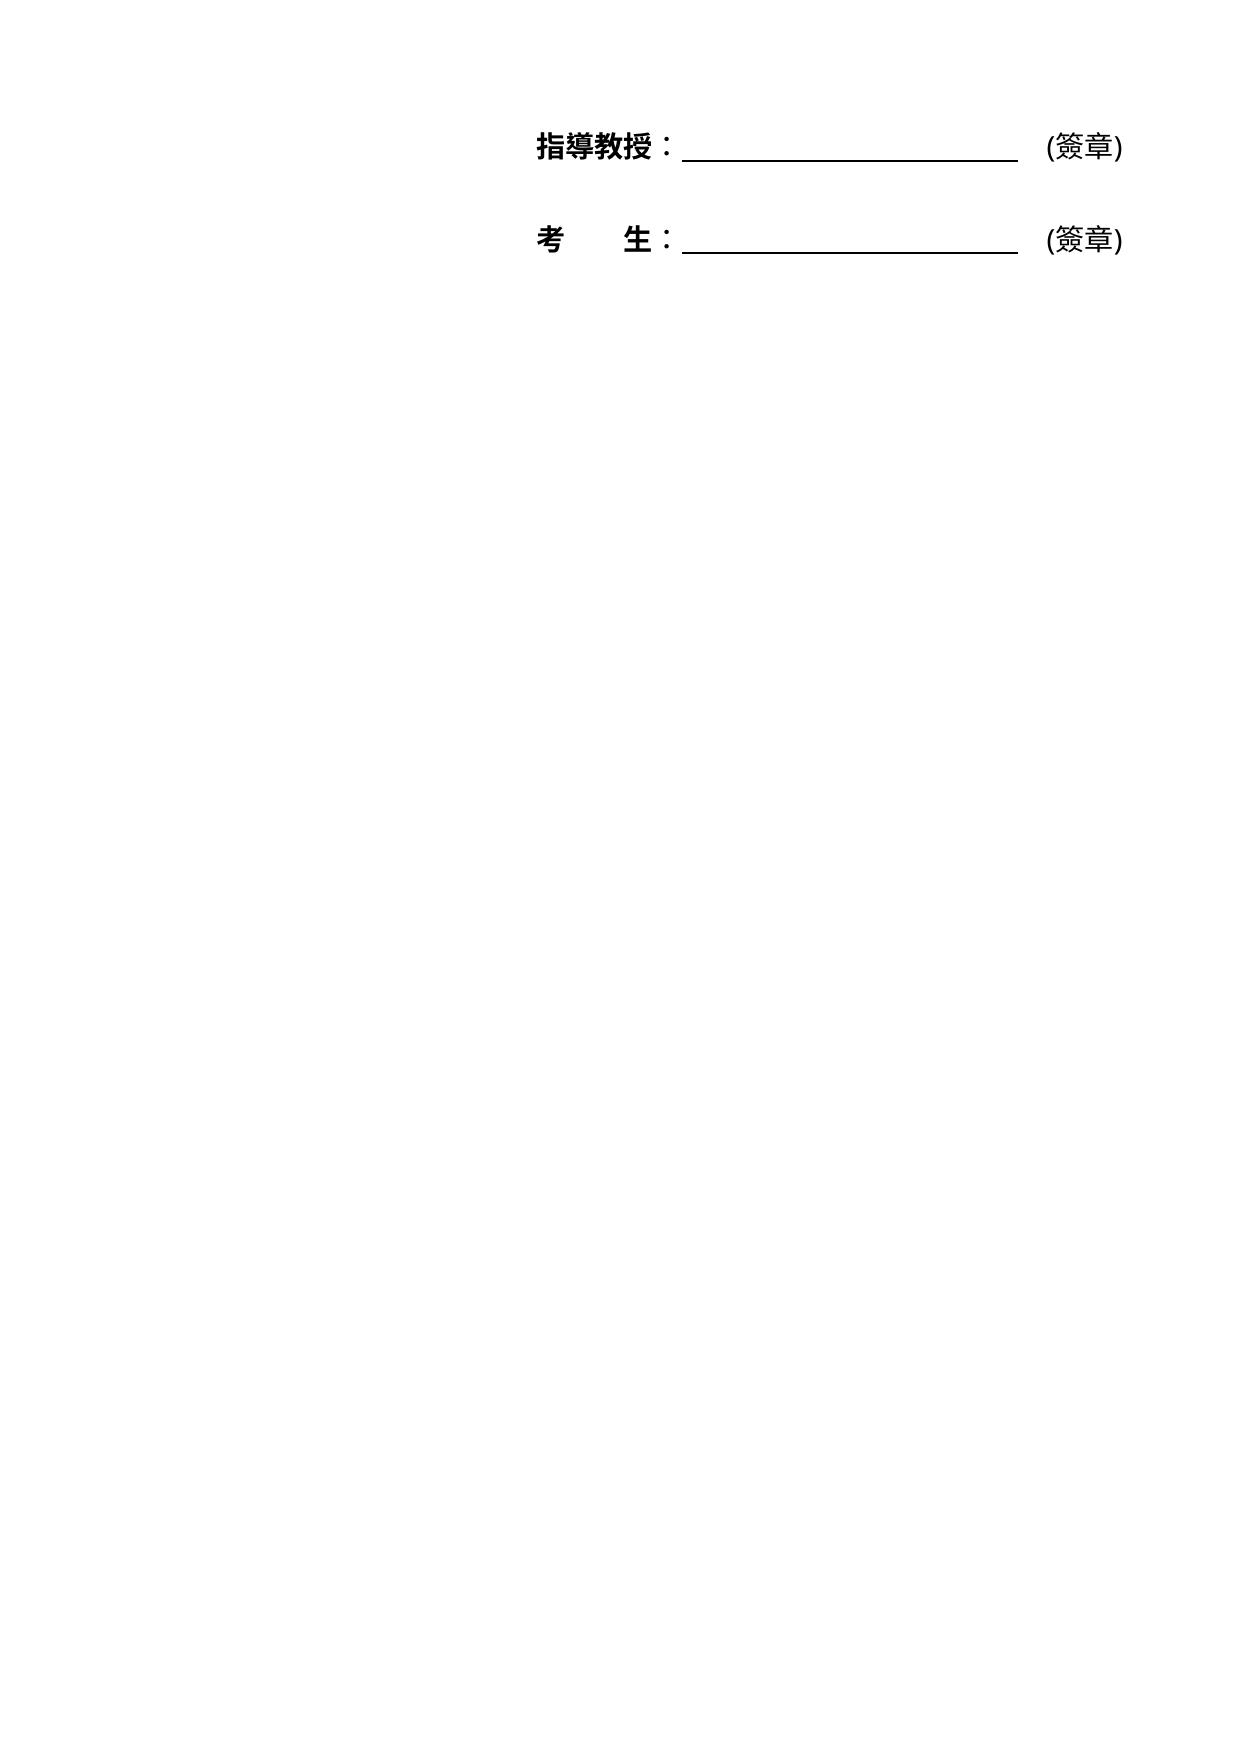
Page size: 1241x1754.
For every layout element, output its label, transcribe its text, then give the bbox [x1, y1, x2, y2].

text 考 生： (簽章) [118, 196, 1122, 258]
text 指導教授： (簽章) [118, 103, 1122, 166]
